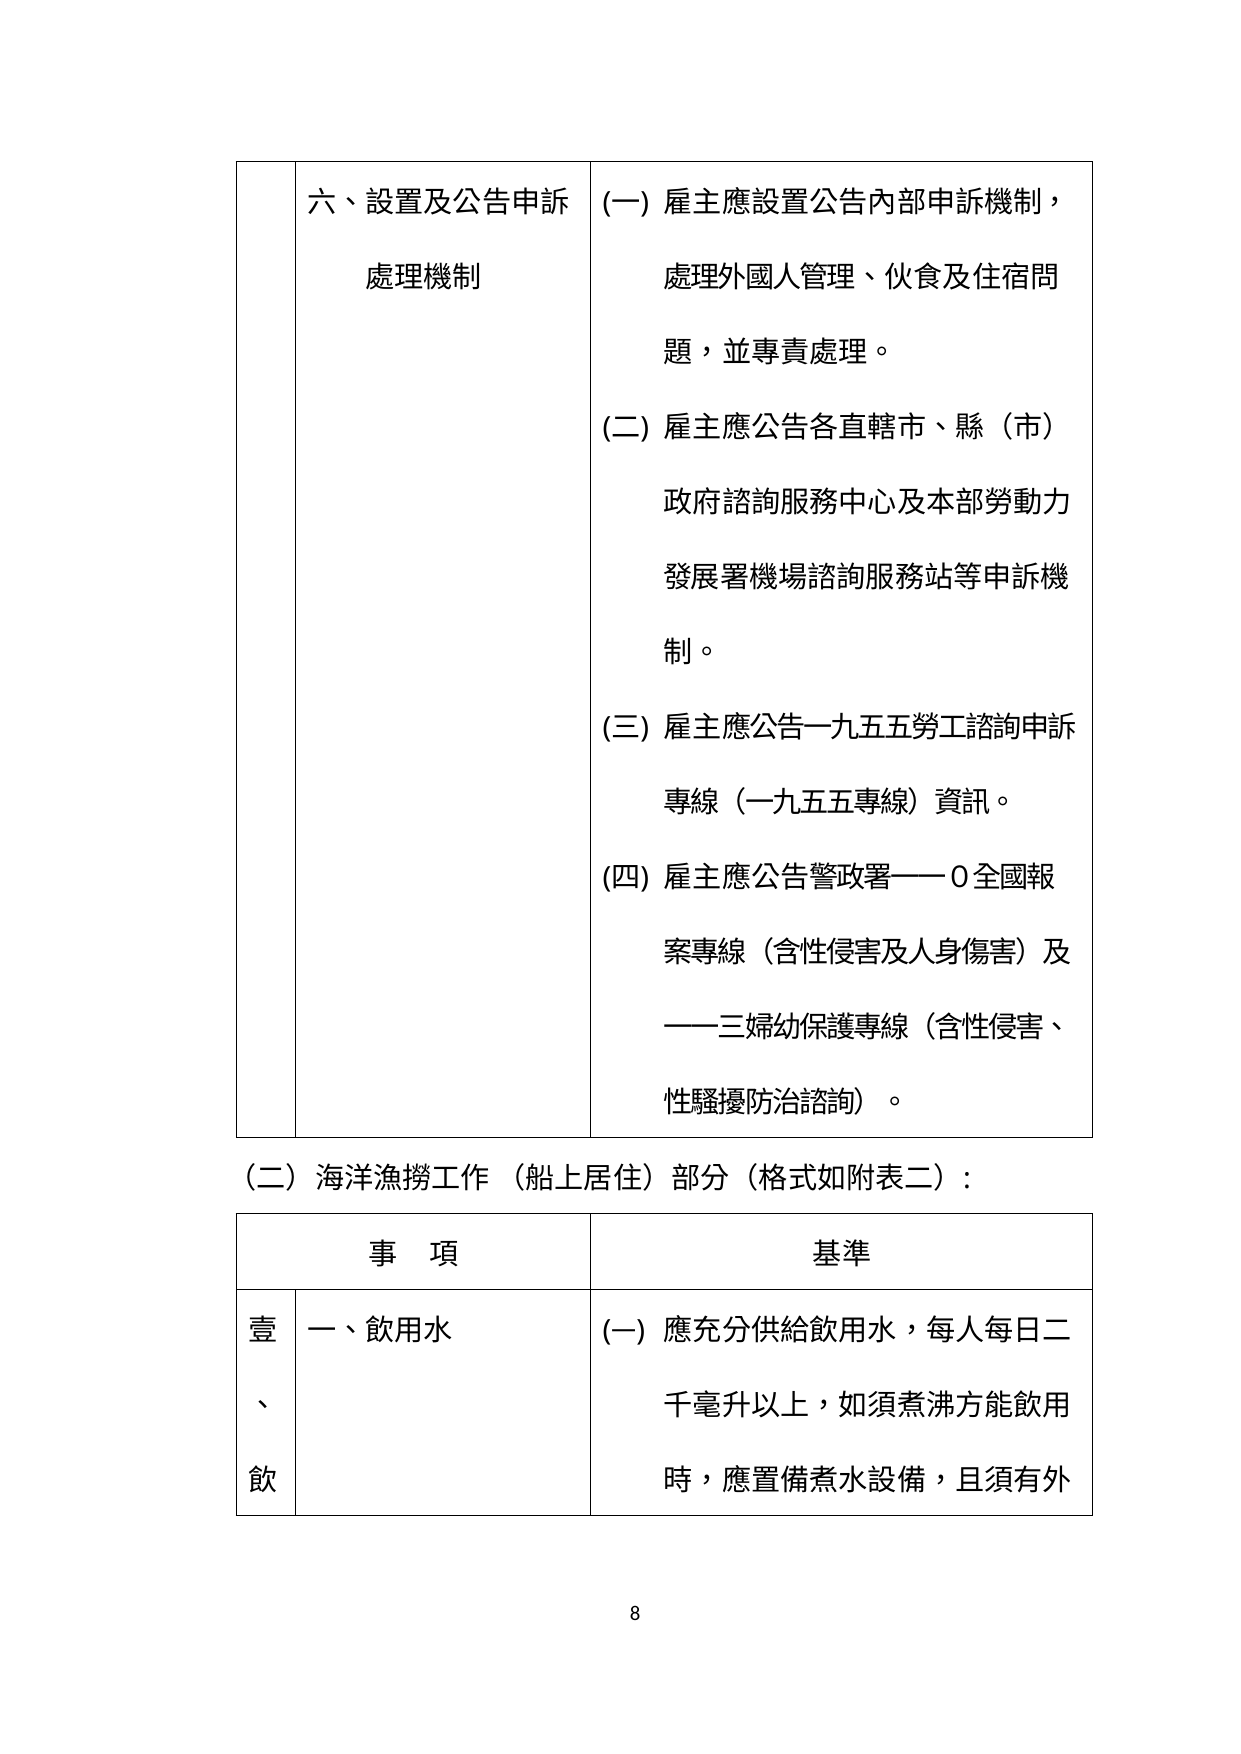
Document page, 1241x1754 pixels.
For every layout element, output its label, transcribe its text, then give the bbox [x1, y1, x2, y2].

table_header 基準 [591, 1214, 1092, 1289]
table_cell [237, 162, 295, 1137]
table_cell 六、設置及公告申訴處理機制 [296, 162, 590, 1137]
table_cell 壹、飲 [237, 1290, 295, 1515]
text （二）海洋漁撈工作 （船上居住）部分（格式如附表二）: [227, 1138, 1092, 1213]
table_cell 一、飲用水 [296, 1290, 590, 1515]
table_cell 雇主應設置公告內部申訴機制，處理外國人管理、伙食及住宿問題，並專責處理。 雇主應公告各直轄市、縣（市）政府諮詢服務中心及本部勞動力發展署機場諮詢服務站等申訴機制。 雇主應公告一九五五勞工諮詢申訴專線（一九五五專線）資訊。 雇主應公告警政署一一０全國報案專線（含性侵害及人身傷害）及一一三婦幼保護專線（含性侵害、性騷擾防治諮詢）。 [591, 162, 1092, 1137]
table_cell 應充分供給飲用水，每人每日二千毫升以上，如須煮沸方能飲用時，應置備煮水設備，且須有外 [591, 1290, 1092, 1515]
table_header 事 項 [237, 1214, 590, 1289]
